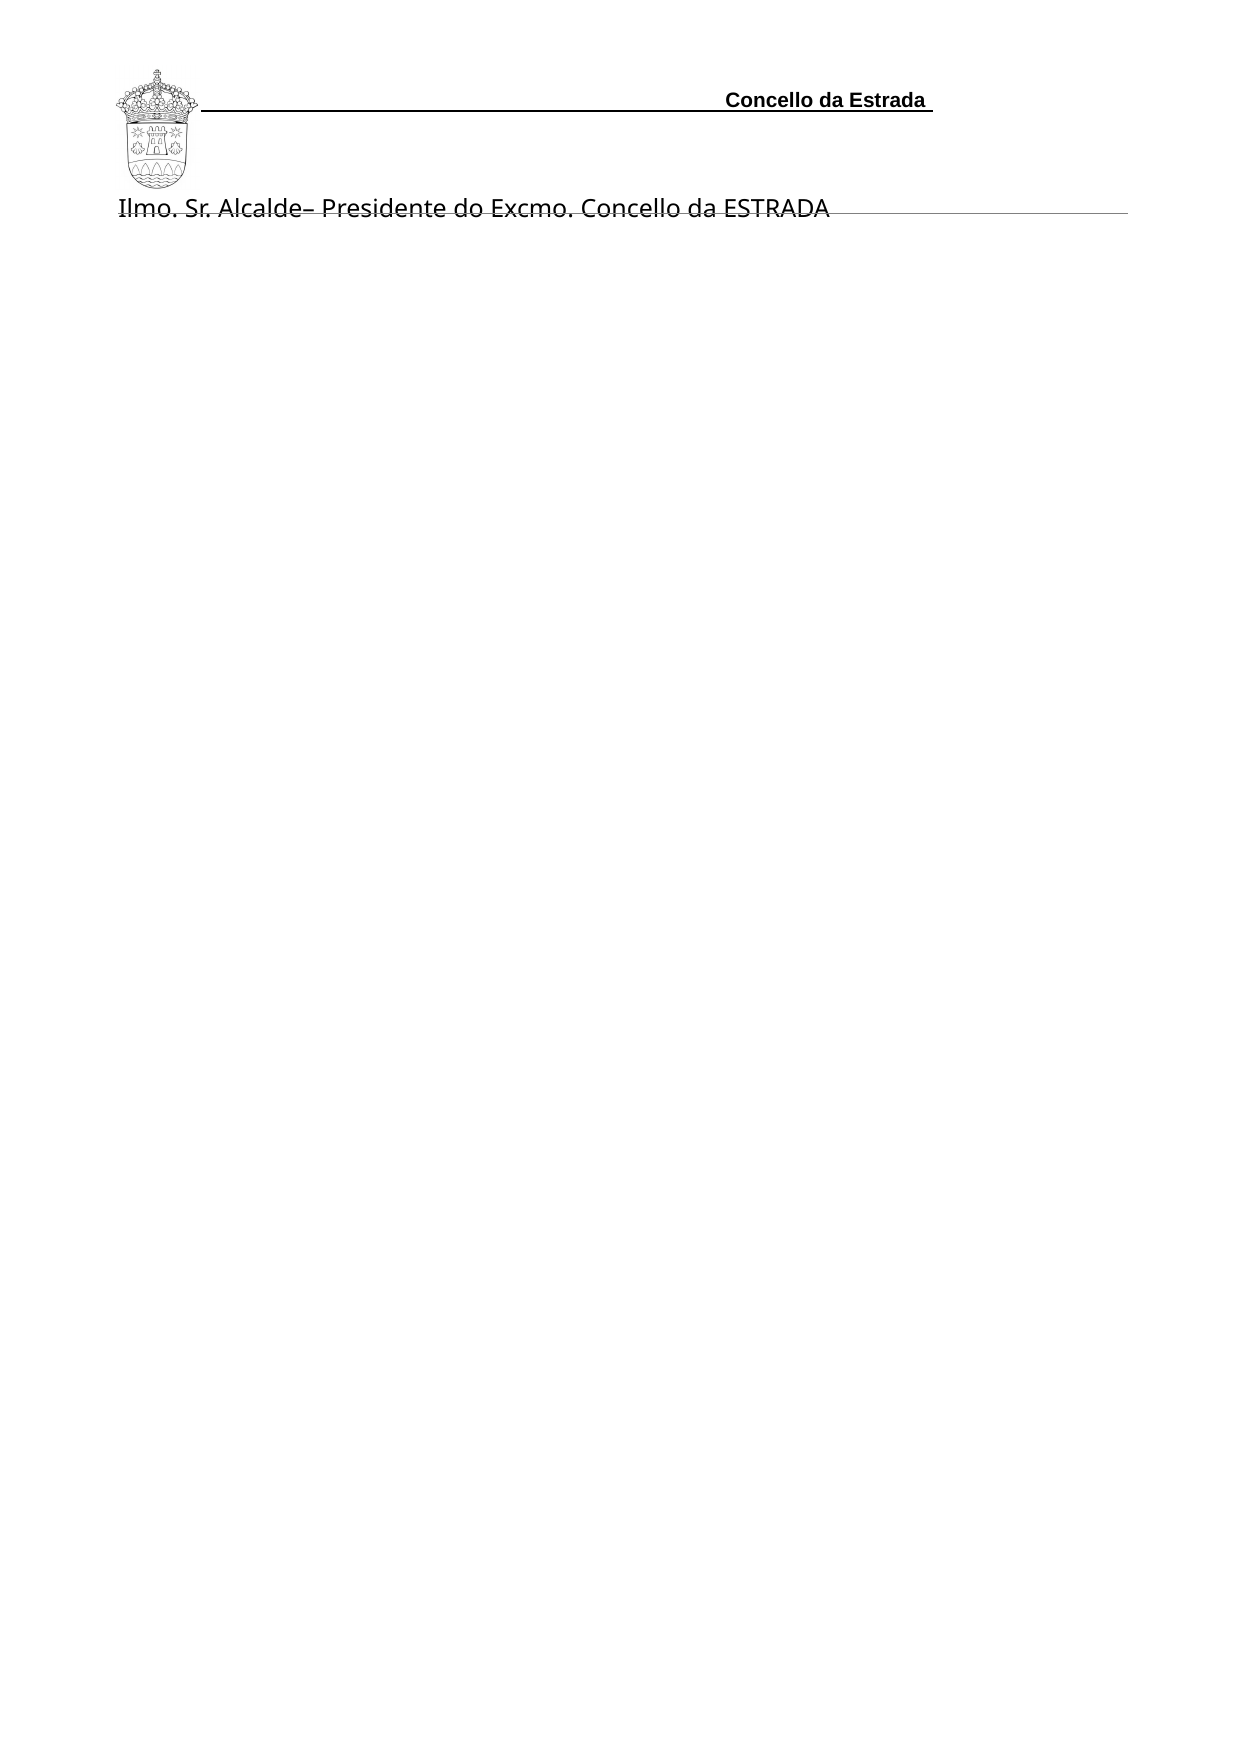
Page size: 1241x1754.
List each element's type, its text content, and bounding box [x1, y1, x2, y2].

picture [115, 65, 200, 190]
text Ilmo. Sr. Alcalde– Presidente do Excmo. Concello da ESTRADA [118, 180, 1122, 213]
text Ilmo. Sr. Alcalde– Presidente do Excmo. Concello da ESTRADA [118, 214, 1122, 225]
